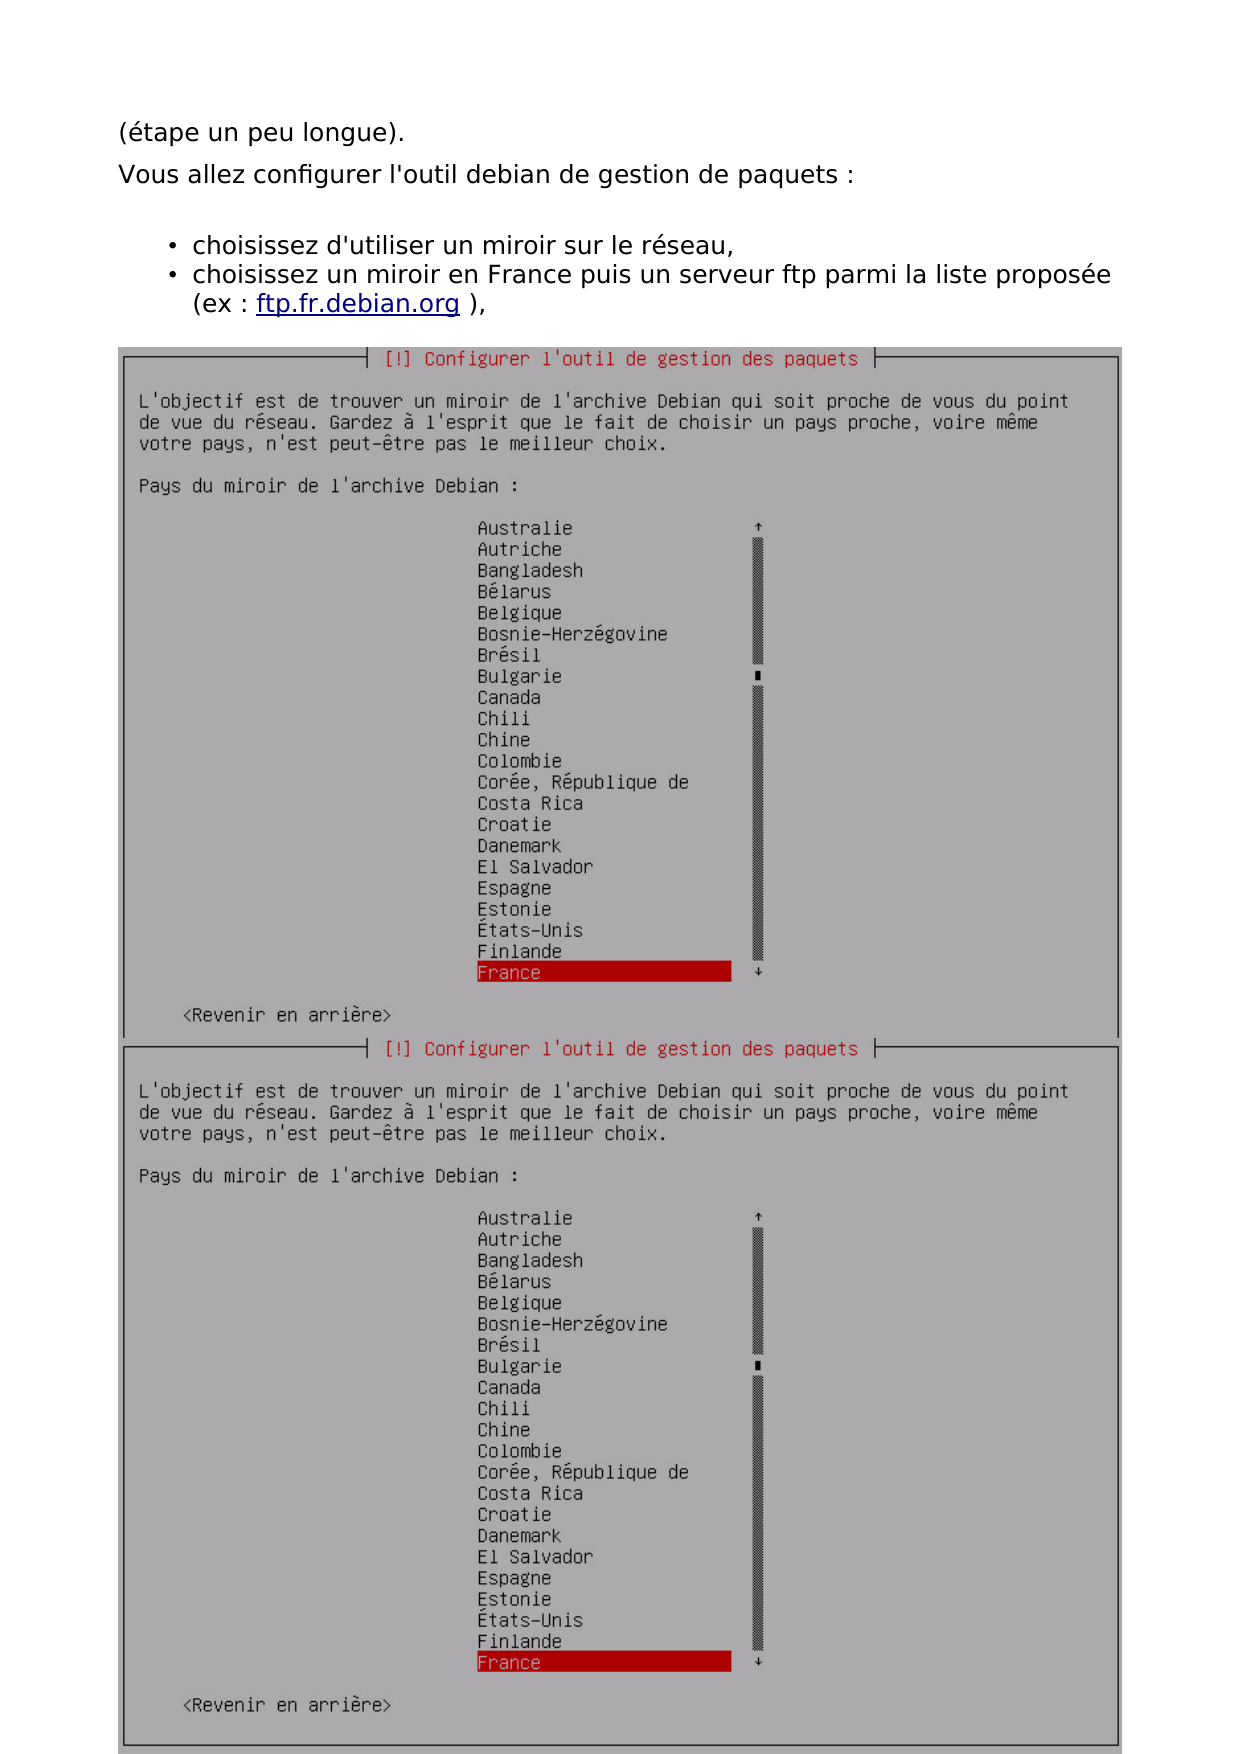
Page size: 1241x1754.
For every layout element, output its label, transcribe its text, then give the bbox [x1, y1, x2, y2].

list choisissez d'utiliser un miroir sur le réseau, [177, 231, 1122, 260]
text (étape un peu longue). [118, 118, 1122, 147]
list choisissez un miroir en France puis un serveur ftp parmi la liste proposée (ex : ftp.fr.debian.org ), [177, 260, 1122, 318]
text Vous allez configurer l'outil debian de gestion de paquets : [118, 160, 1122, 189]
picture [118, 347, 1123, 1754]
